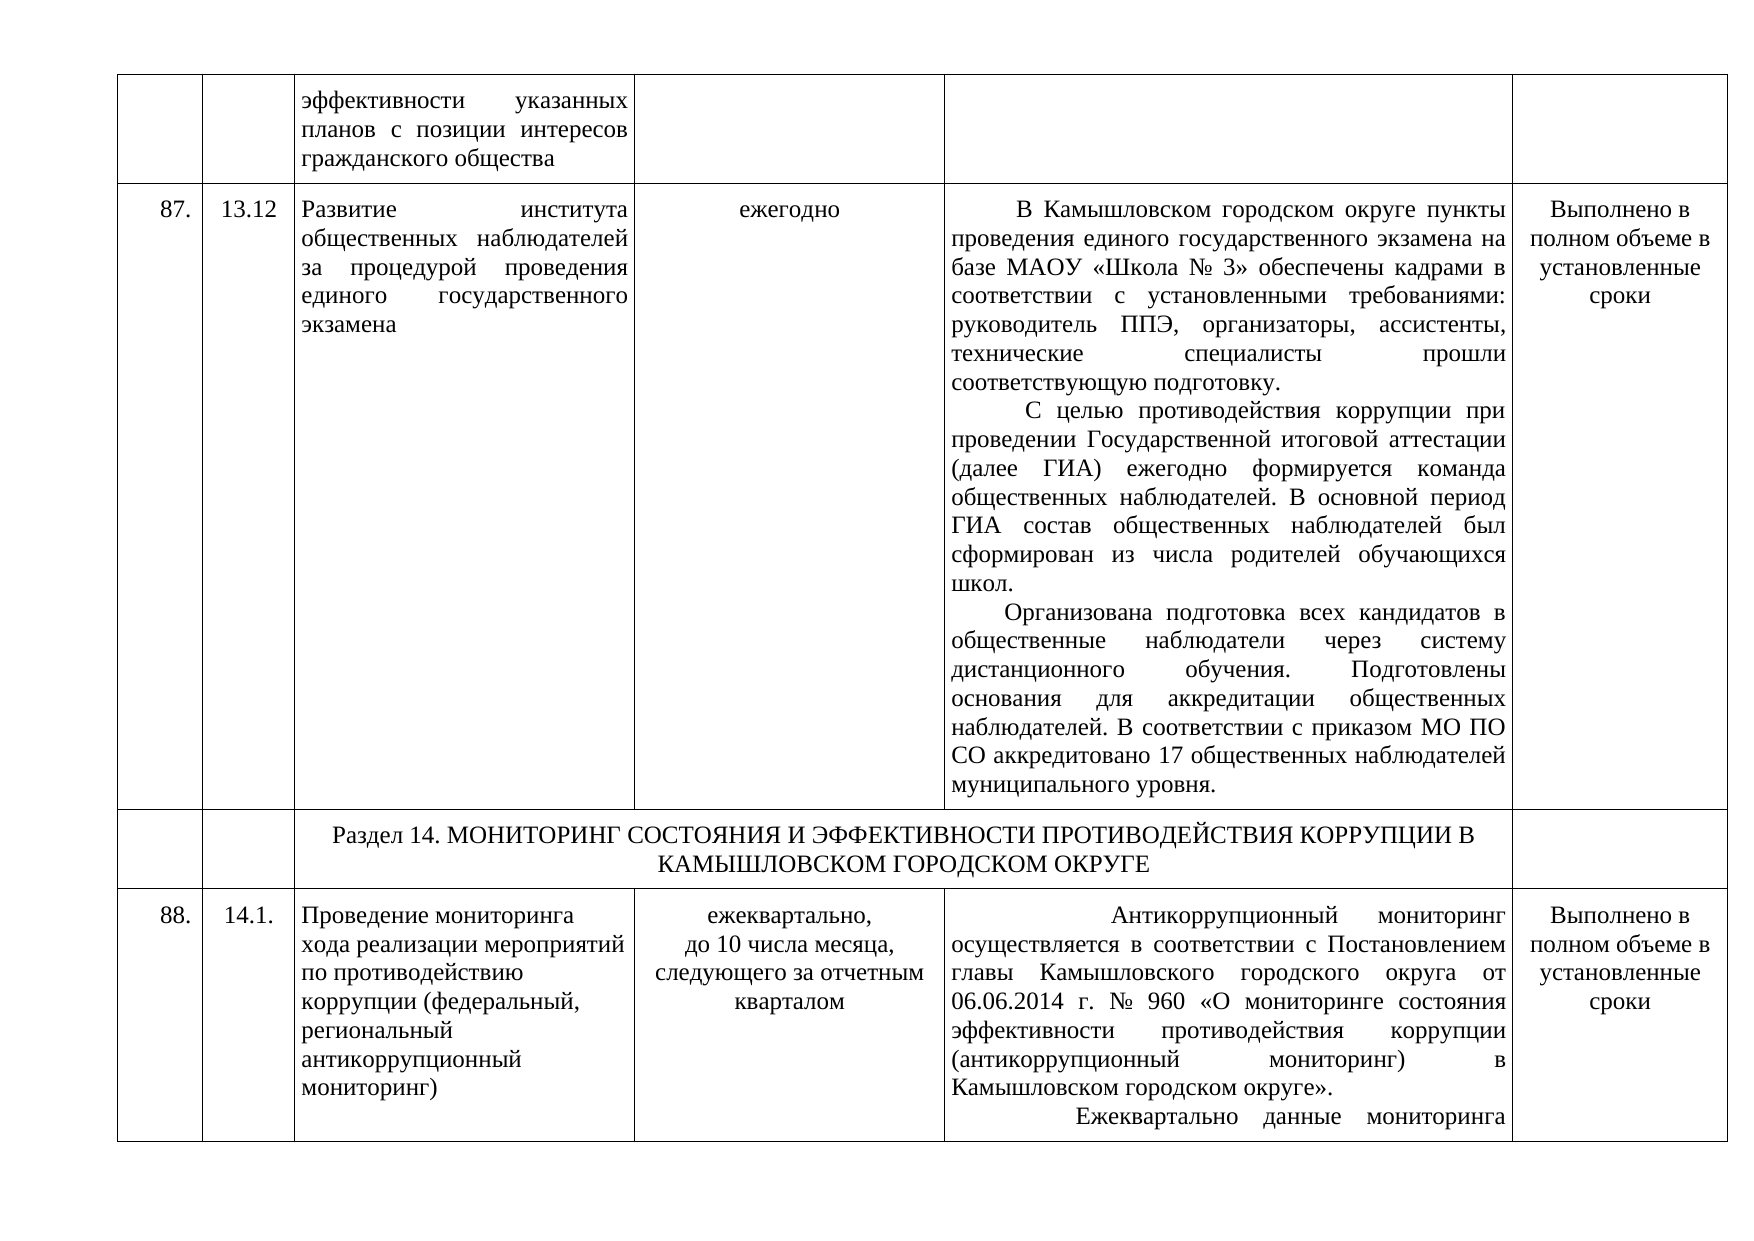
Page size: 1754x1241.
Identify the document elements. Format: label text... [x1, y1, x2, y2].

table_cell [203, 75, 294, 182]
table_cell эффективности указанных планов с позиции интересов гражданского общества [295, 75, 634, 182]
table_cell 13.12 [203, 184, 294, 808]
table_cell [118, 889, 202, 1141]
table_cell [1513, 75, 1727, 182]
table_cell [1513, 810, 1727, 888]
table_cell В Камышловском городском округе пункты проведения единого государственного экзамена на базе МАОУ «Школа № 3» обеспечены кадрами в соответствии с установленными требованиями: руководитель ППЭ, организаторы, ассистенты, технические специалисты прошли соответствующую подготовку. С целью противодействия коррупции при проведении Государственной итоговой аттестации (далее ГИА) ежегодно формируется команда общественных наблюдателей. В основной период ГИА состав общественных наблюдателей был сформирован из числа родителей обучающихся школ. Организована подготовка всех кандидатов в общественные наблюдатели через систему дистанционного обучения. Подготовлены основания для аккредитации общественных наблюдателей. В соответствии с приказом МО ПО СО аккредитовано 17 общественных наблюдателей муниципального уровня. [945, 184, 1512, 808]
table_cell Антикоррупционный мониторинг осуществляется в соответствии с Постановлением главы Камышловского городского округа от 06.06.2014 г. № 960 «О мониторинге состояния эффективности противодействия коррупции (антикоррупционный мониторинг) в Камышловском городском округе». Ежеквартально данные мониторинга [945, 889, 1512, 1141]
table_cell [118, 75, 202, 182]
table_cell [945, 75, 1512, 182]
table_cell 14.1. [203, 889, 294, 1141]
table_cell Выполнено в полном объеме в установленные сроки [1513, 184, 1727, 808]
table_cell Развитие института общественных наблюдателей за процедурой проведения единого государственного экзамена [295, 184, 634, 808]
table_cell Выполнено в полном объеме в установленные сроки [1513, 889, 1727, 1141]
table_cell ежеквартально, до 10 числа месяца, следующего за отчетным кварталом [635, 889, 944, 1141]
table_cell Раздел 14. МОНИТОРИНГ СОСТОЯНИЯ И ЭФФЕКТИВНОСТИ ПРОТИВОДЕЙСТВИЯ КОРРУПЦИИ В КАМЫШЛОВСКОМ ГОРОДСКОМ ОКРУГЕ [295, 810, 1512, 888]
table_cell ежегодно [635, 184, 944, 808]
table_cell Проведение мониторинга хода реализации мероприятий по противодействию коррупции (федеральный, региональный антикоррупционный мониторинг) [295, 889, 634, 1141]
table_cell [118, 184, 202, 808]
table_cell [118, 810, 202, 888]
table_cell [635, 75, 944, 182]
table_cell [203, 810, 294, 888]
